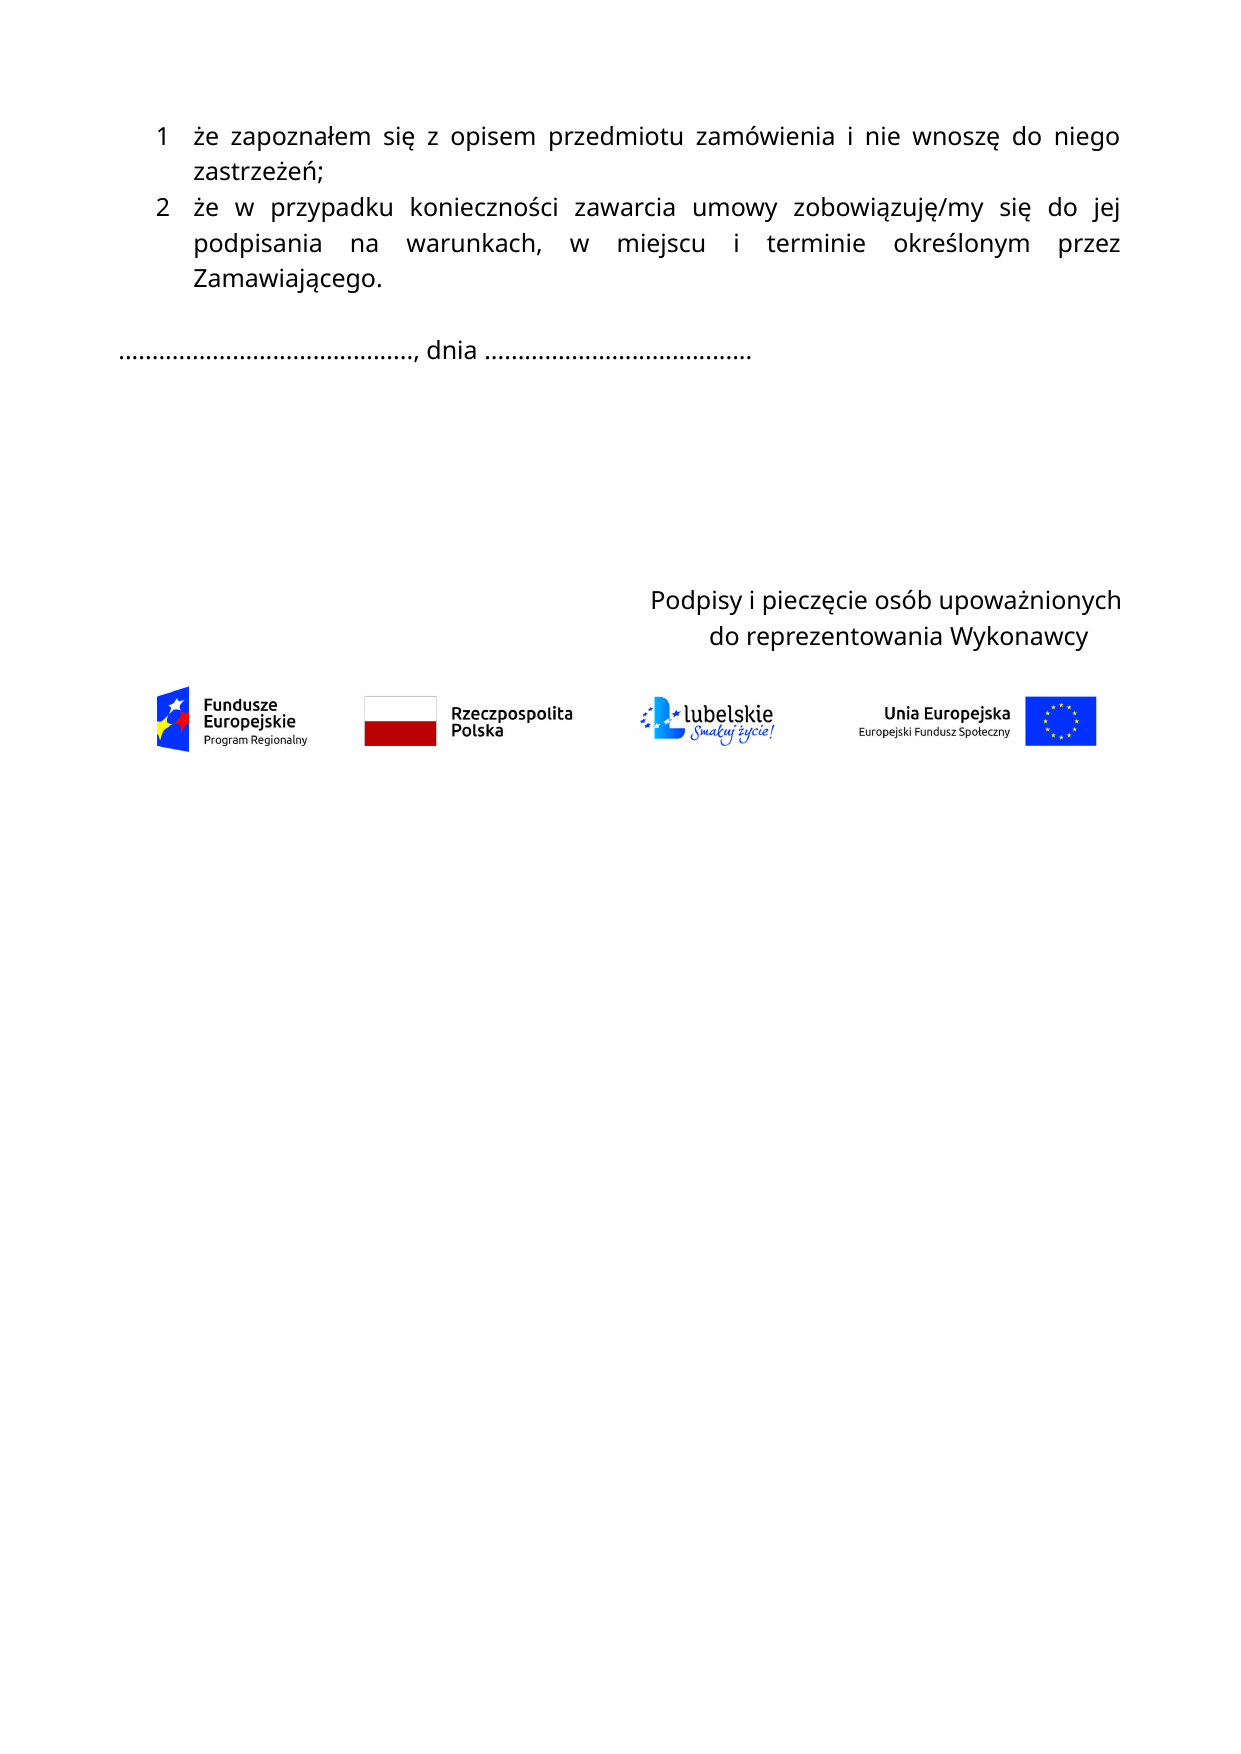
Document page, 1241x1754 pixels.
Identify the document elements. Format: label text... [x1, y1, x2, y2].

list że w przypadku konieczności zawarcia umowy zobowiązuję/my się do jej podpisania na warunkach, w miejscu i terminie określonym przez Zamawiającego. [156, 189, 1122, 295]
list że zapoznałem się z opisem przedmiotu zamówienia i nie wnoszę do niego zastrzeżeń; [156, 118, 1122, 188]
picture [157, 686, 1097, 752]
text ............................................, dnia ........................................ [118, 332, 1122, 367]
text do reprezentowania Wykonawcy [118, 618, 1122, 652]
text Podpisy i pieczęcie osób upoważnionych [118, 583, 1122, 617]
